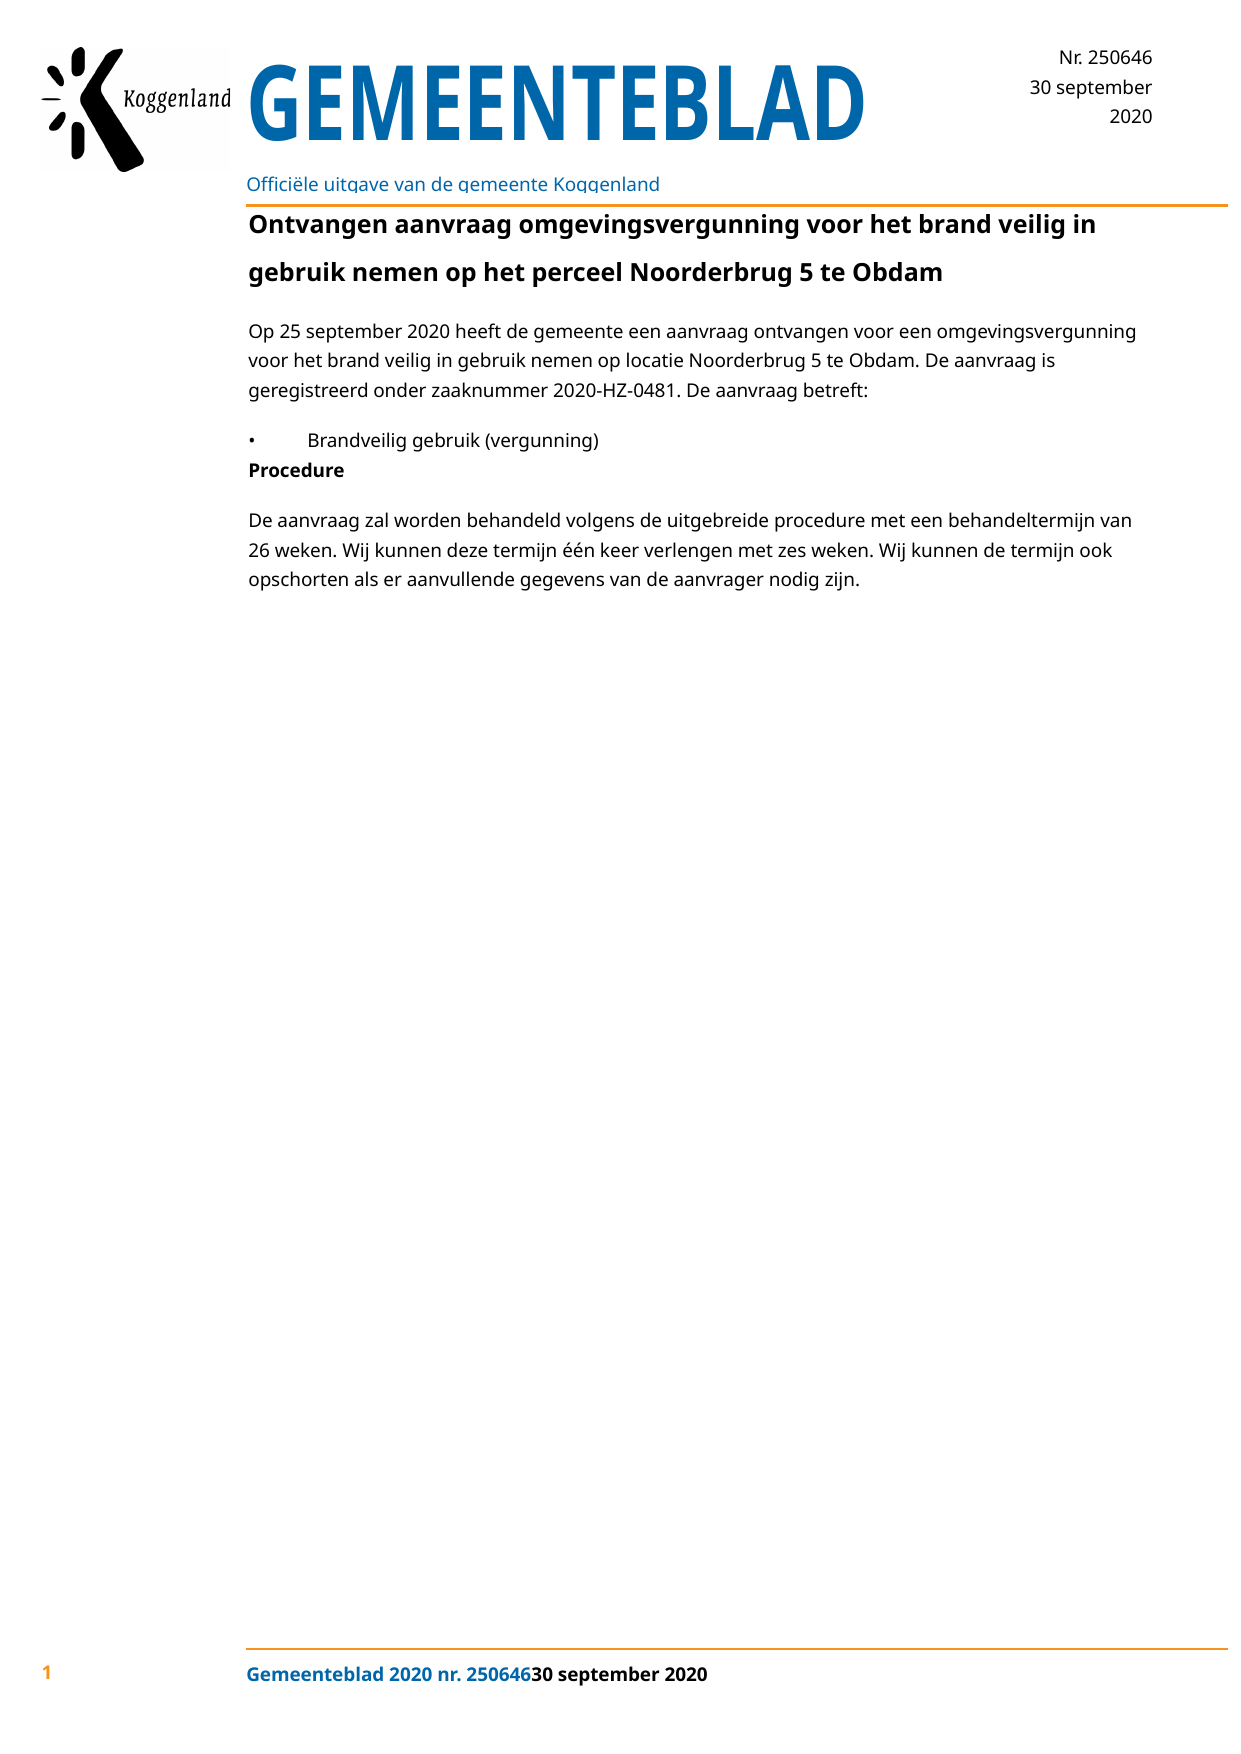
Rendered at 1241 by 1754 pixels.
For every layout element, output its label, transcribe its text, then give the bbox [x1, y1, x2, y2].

list Brandveilig gebruik (vergunning) [248, 427, 1152, 453]
picture [41, 47, 231, 172]
text Op 25 september 2020 heeft de gemeente een aanvraag ontvangen voor een omgevingsvergunning voor het brand veilig in gebruik nemen op locatie Noorderbrug 5 te Obdam. De aanvraag is geregistreerd onder zaaknummer 2020-HZ-0481. De aanvraag betreft: [248, 318, 1152, 403]
text Ontvangen aanvraag omgevingsvergunning voor het brand veilig in gebruik nemen op het perceel Noorderbrug 5 te Obdam [248, 207, 1152, 288]
text Procedure [248, 457, 1152, 483]
text De aanvraag zal worden behandeld volgens de uitgebreide procedure met een behandeltermijn van 26 weken. Wij kunnen deze termijn één keer verlengen met zes weken. Wij kunnen de termijn ook opschorten als er aanvullende gegevens van de aanvrager nodig zijn. [248, 507, 1152, 592]
